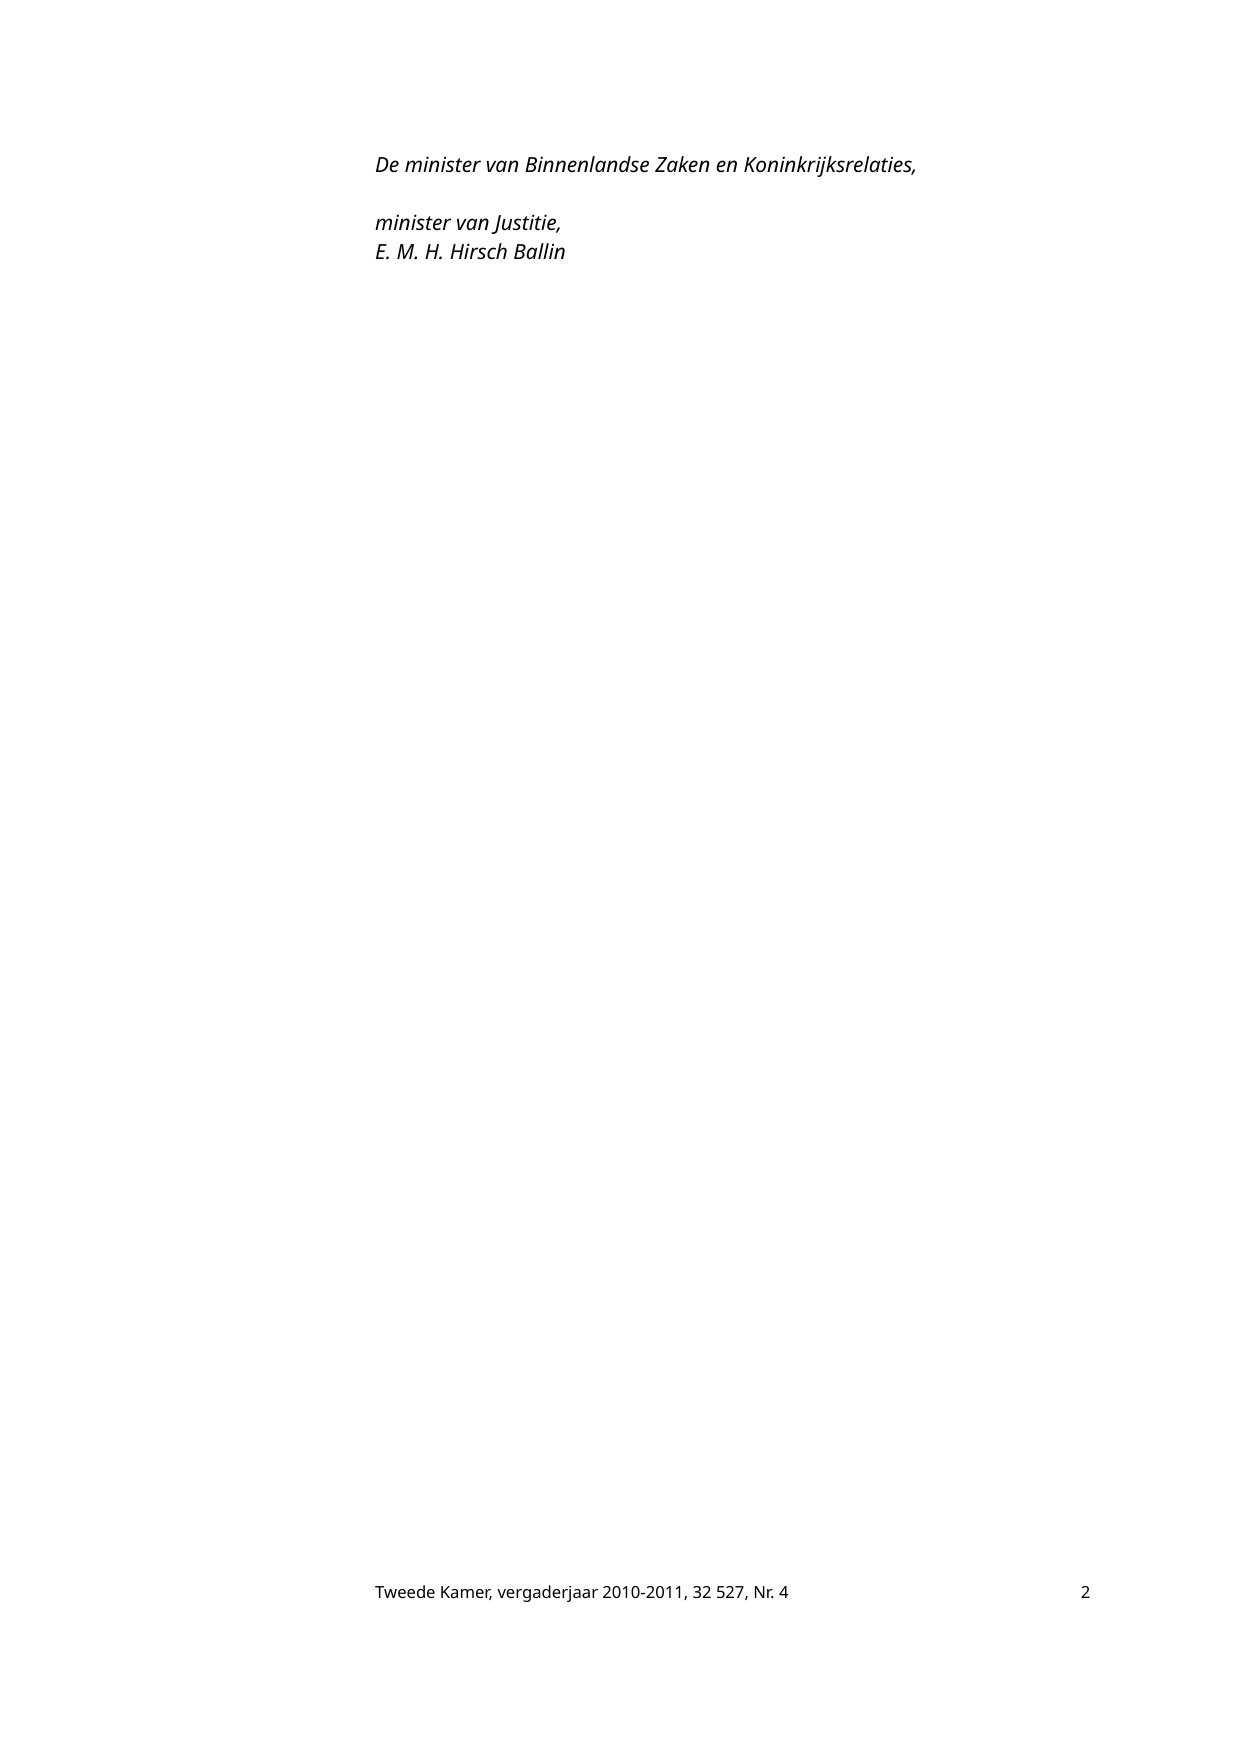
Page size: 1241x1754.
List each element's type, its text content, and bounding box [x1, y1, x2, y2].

text minister van Justitie, [375, 208, 1090, 237]
text E. M. H. Hirsch Ballin [375, 237, 1090, 265]
text De minister van Binnenlandse Zaken en Koninkrijksrelaties, [375, 150, 1090, 178]
